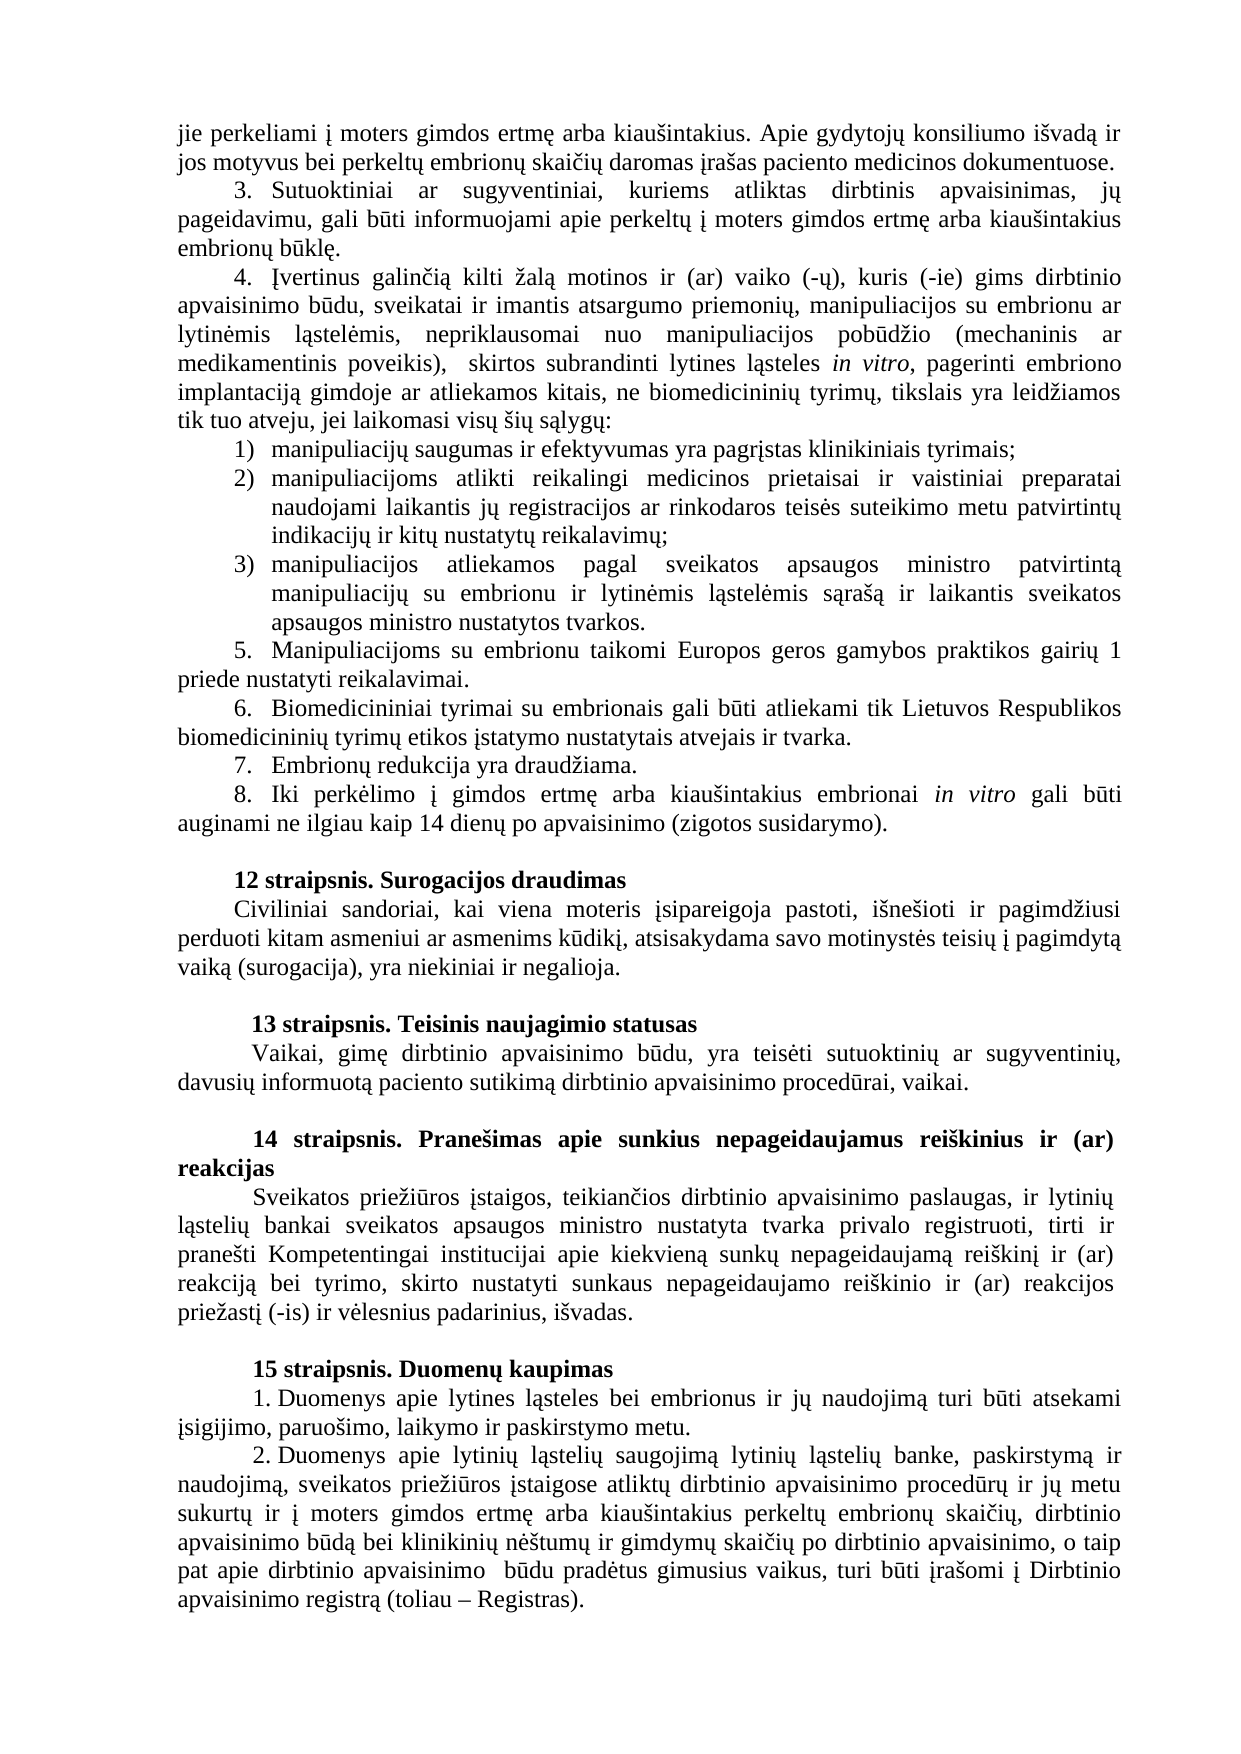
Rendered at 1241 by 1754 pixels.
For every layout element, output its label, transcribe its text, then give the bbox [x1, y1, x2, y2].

text 1) manipuliacijų saugumas ir efektyvumas yra pagrįstas klinikiniais tyrimais; [233, 434, 1122, 463]
text 13 straipsnis. Teisinis naujagimio statusas [177, 1009, 1122, 1038]
text 2. Duomenys apie lytinių ląstelių saugojimą lytinių ląstelių banke, paskirstymą ir naudojimą, sveikatos priežiūros įstaigose atliktų dirbtinio apvaisinimo procedūrų ir jų metu sukurtų ir į moters gimdos ertmę arba kiaušintakius perkeltų embrionų skaičių, dirbtinio apvaisinimo būdą bei klinikinių nėštumų ir gimdymų skaičių po dirbtinio apvaisinimo, o taip pat apie dirbtinio apvaisinimo būdu pradėtus gimusius vaikus, turi būti įrašomi į Dirbtinio apvaisinimo registrą (toliau – Registras). [177, 1441, 1122, 1613]
text 14 straipsnis. Pranešimas apie sunkius nepageidaujamus reiškinius ir (ar) reakcijas [177, 1124, 1115, 1182]
text 12 straipsnis. Surogacijos draudimas [177, 866, 1122, 894]
text 6. Biomedicininiai tyrimai su embrionais gali būti atliekami tik Lietuvos Respublikos biomedicininių tyrimų etikos įstatymo nustatytais atvejais ir tvarka. [177, 693, 1122, 751]
text 3. Sutuoktiniai ar sugyventiniai, kuriems atliktas dirbtinis apvaisinimas, jų pageidavimu, gali būti informuojami apie perkeltų į moters gimdos ertmę arba kiaušintakius embrionų būklę. [177, 176, 1122, 262]
text 15 straipsnis. Duomenų kaupimas [177, 1354, 1081, 1383]
text Civiliniai sandoriai, kai viena moteris įsipareigoja pastoti, išnešioti ir pagimdžiusi perduoti kitam asmeniui ar asmenims kūdikį, atsisakydama savo motinystės teisių į pagimdytą vaiką (surogacija), yra niekiniai ir negalioja. [177, 894, 1122, 981]
text 5. Manipuliacijoms su embrionu taikomi Europos geros gamybos praktikos gairių 1 priede nustatyti reikalavimai. [177, 636, 1122, 693]
text 3) manipuliacijos atliekamos pagal sveikatos apsaugos ministro patvirtintą manipuliacijų su embrionu ir lytinėmis ląstelėmis sąrašą ir laikantis sveikatos apsaugos ministro nustatytos tvarkos. [233, 549, 1122, 636]
text jie perkeliami į moters gimdos ertmę arba kiaušintakius. Apie gydytojų konsiliumo išvadą ir jos motyvus bei perkeltų embrionų skaičių daromas įrašas paciento medicinos dokumentuose. [177, 118, 1122, 176]
text Sveikatos priežiūros įstaigos, teikiančios dirbtinio apvaisinimo paslaugas, ir lytinių ląstelių bankai sveikatos apsaugos ministro nustatyta tvarka privalo registruoti, tirti ir pranešti Kompetentingai institucijai apie kiekvieną sunkų nepageidaujamą reiškinį ir (ar) reakciją bei tyrimo, skirto nustatyti sunkaus nepageidaujamo reiškinio ir (ar) reakcijos priežastį (-is) ir vėlesnius padarinius, išvadas. [177, 1182, 1115, 1326]
text 2) manipuliacijoms atlikti reikalingi medicinos prietaisai ir vaistiniai preparatai naudojami laikantis jų registracijos ar rinkodaros teisės suteikimo metu patvirtintų indikacijų ir kitų nustatytų reikalavimų; [233, 463, 1122, 549]
text 8. Iki perkėlimo į gimdos ertmę arba kiaušintakius embrionai in vitro gali būti auginami ne ilgiau kaip 14 dienų po apvaisinimo (zigotos susidarymo). [177, 779, 1122, 837]
text 4. Įvertinus galinčią kilti žalą motinos ir (ar) vaiko (-ų), kuris (-ie) gims dirbtinio apvaisinimo būdu, sveikatai ir imantis atsargumo priemonių, manipuliacijos su embrionu ar lytinėmis ląstelėmis, nepriklausomai nuo manipuliacijos pobūdžio (mechaninis ar medikamentinis poveikis), skirtos subrandinti lytines ląsteles in vitro, pagerinti embriono implantaciją gimdoje ar atliekamos kitais, ne biomedicininių tyrimų, tikslais yra leidžiamos tik tuo atveju, jei laikomasi visų šių sąlygų: [177, 262, 1122, 434]
text Vaikai, gimę dirbtinio apvaisinimo būdu, yra teisėti sutuoktinių ar sugyventinių, davusių informuotą paciento sutikimą dirbtinio apvaisinimo procedūrai, vaikai. [177, 1038, 1122, 1096]
text 1. Duomenys apie lytines ląsteles bei embrionus ir jų naudojimą turi būti atsekami įsigijimo, paruošimo, laikymo ir paskirstymo metu. [177, 1383, 1122, 1441]
text 7. Embrionų redukcija yra draudžiama. [233, 751, 1122, 779]
